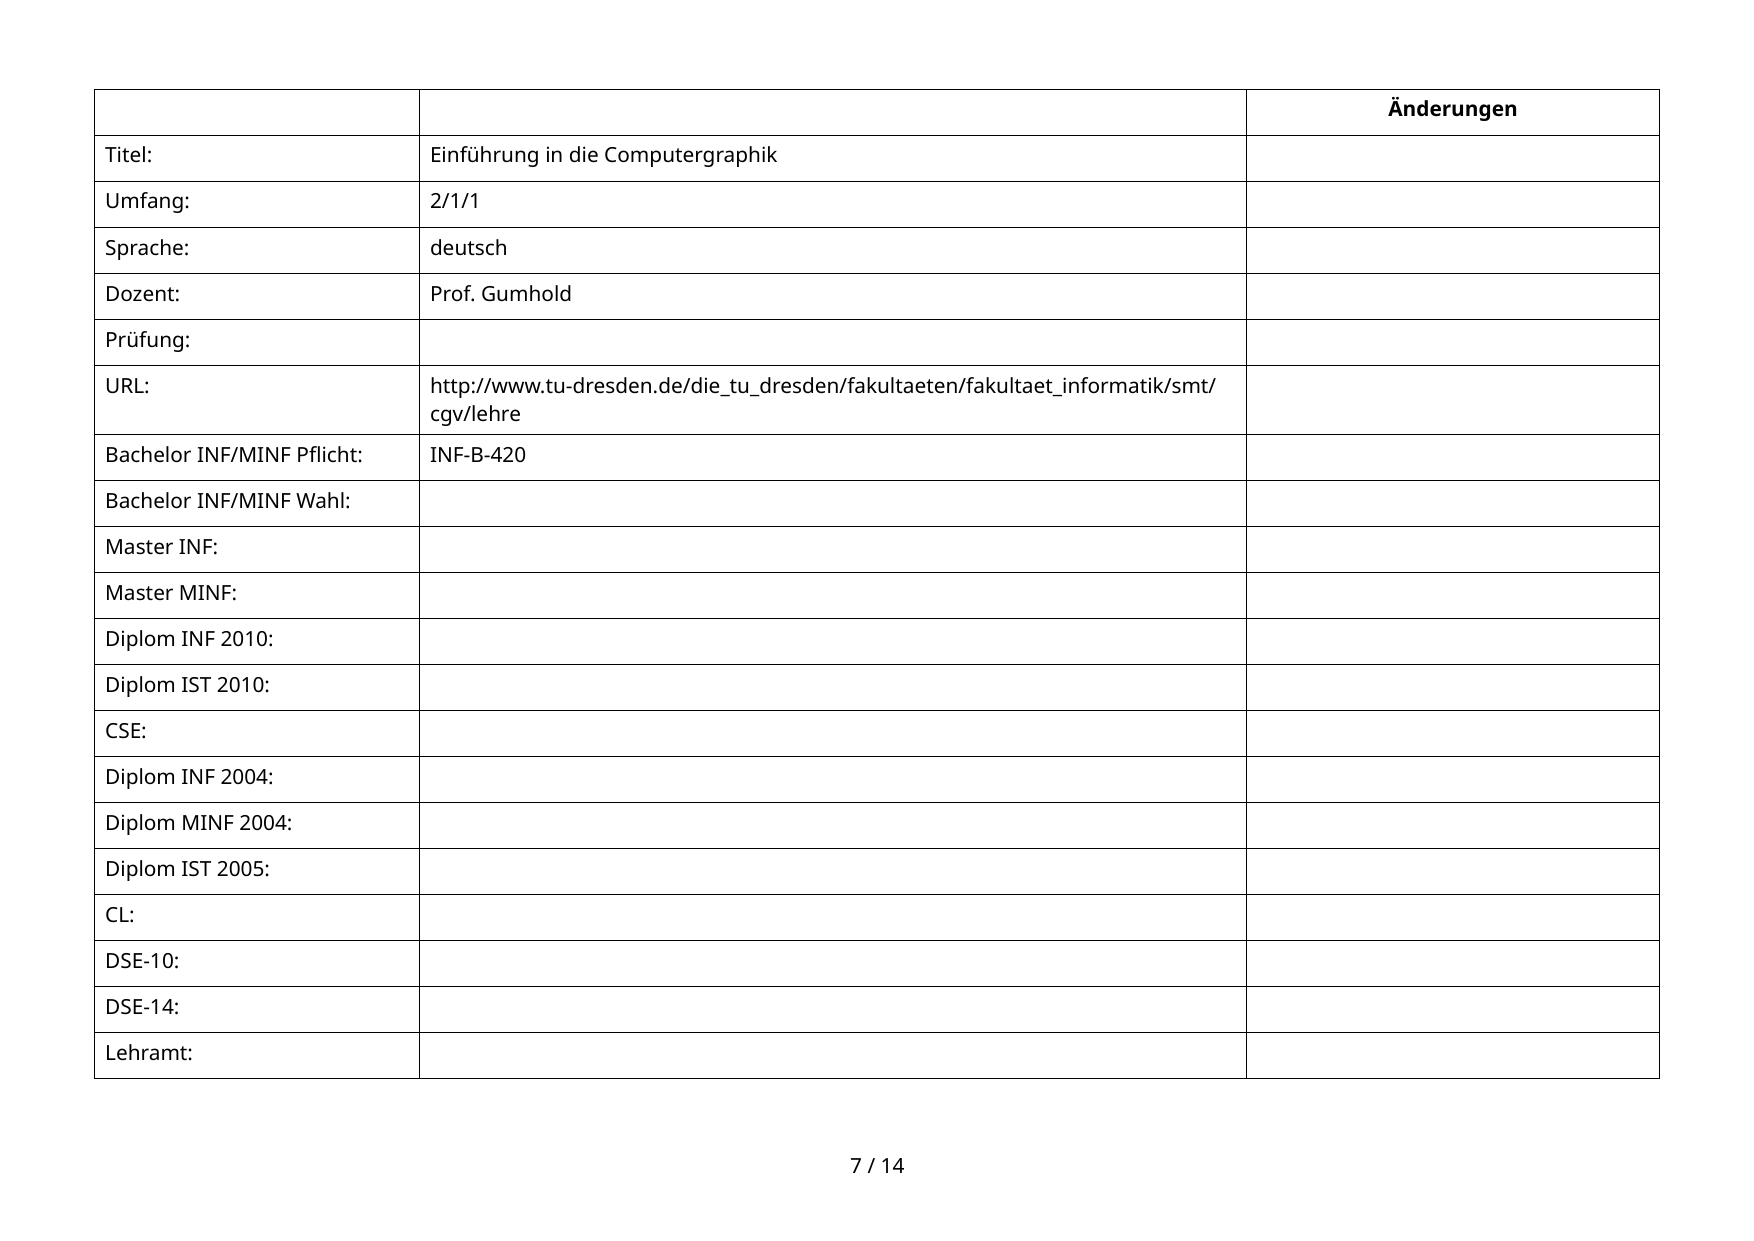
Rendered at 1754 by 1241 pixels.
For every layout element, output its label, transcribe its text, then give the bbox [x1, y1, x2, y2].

table_cell [1247, 803, 1659, 848]
table_cell [1247, 711, 1659, 756]
table_cell [1247, 895, 1659, 940]
table_cell [420, 619, 1246, 664]
table_cell [420, 941, 1246, 986]
table_cell Prüfung: [95, 320, 419, 365]
table_header Änderungen [1247, 90, 1659, 134]
table_cell Prof. Gumhold [420, 274, 1246, 319]
table_cell URL: [95, 366, 419, 434]
table_cell 2/1/1 [420, 182, 1246, 227]
table_cell DSE-10: [95, 941, 419, 986]
table_cell [1247, 182, 1659, 227]
table_cell [420, 573, 1246, 618]
table_cell Diplom INF 2010: [95, 619, 419, 664]
table_cell Diplom IST 2010: [95, 665, 419, 710]
table_cell [1247, 987, 1659, 1032]
table_cell Sprache: [95, 228, 419, 273]
table_cell Diplom MINF 2004: [95, 803, 419, 848]
table_cell [1247, 366, 1659, 434]
table_cell [1247, 136, 1659, 181]
table_cell deutsch [420, 228, 1246, 273]
table_cell INF-B-420 [420, 435, 1246, 480]
table_cell CSE: [95, 711, 419, 756]
table_cell [420, 803, 1246, 848]
table_header [95, 90, 419, 134]
table_cell [420, 757, 1246, 802]
table_cell http://www.tu-dresden.de/die_tu_dresden/fakultaeten/fakultaet_informatik/smt/cgv/lehre [420, 366, 1246, 434]
table_cell Master MINF: [95, 573, 419, 618]
table_cell [1247, 665, 1659, 710]
table_cell [1247, 320, 1659, 365]
table_cell [1247, 757, 1659, 802]
table_cell [420, 711, 1246, 756]
table_cell [1247, 849, 1659, 894]
table_cell Dozent: [95, 274, 419, 319]
table_cell Bachelor INF/MINF Wahl: [95, 481, 419, 526]
table_cell Titel: [95, 136, 419, 181]
table_cell [1247, 573, 1659, 618]
table_cell [420, 987, 1246, 1032]
table_cell [420, 665, 1246, 710]
table_cell [1247, 228, 1659, 273]
table_cell CL: [95, 895, 419, 940]
table_cell [420, 895, 1246, 940]
table_cell [1247, 481, 1659, 526]
table_cell Master INF: [95, 527, 419, 572]
table_cell Diplom INF 2004: [95, 757, 419, 802]
table_cell Umfang: [95, 182, 419, 227]
table_cell [420, 481, 1246, 526]
table_cell [1247, 619, 1659, 664]
table_cell Diplom IST 2005: [95, 849, 419, 894]
table_cell [1247, 527, 1659, 572]
table_cell [420, 849, 1246, 894]
table_cell Bachelor INF/MINF Pflicht: [95, 435, 419, 480]
table_cell [420, 320, 1246, 365]
table_cell [1247, 1033, 1659, 1078]
table_header [420, 90, 1246, 134]
table_cell [1247, 435, 1659, 480]
table_cell [420, 527, 1246, 572]
table_cell [1247, 941, 1659, 986]
table_cell Lehramt: [95, 1033, 419, 1078]
table_cell Einführung in die Computergraphik [420, 136, 1246, 181]
table_cell [420, 1033, 1246, 1078]
table_cell [1247, 274, 1659, 319]
table_cell DSE-14: [95, 987, 419, 1032]
